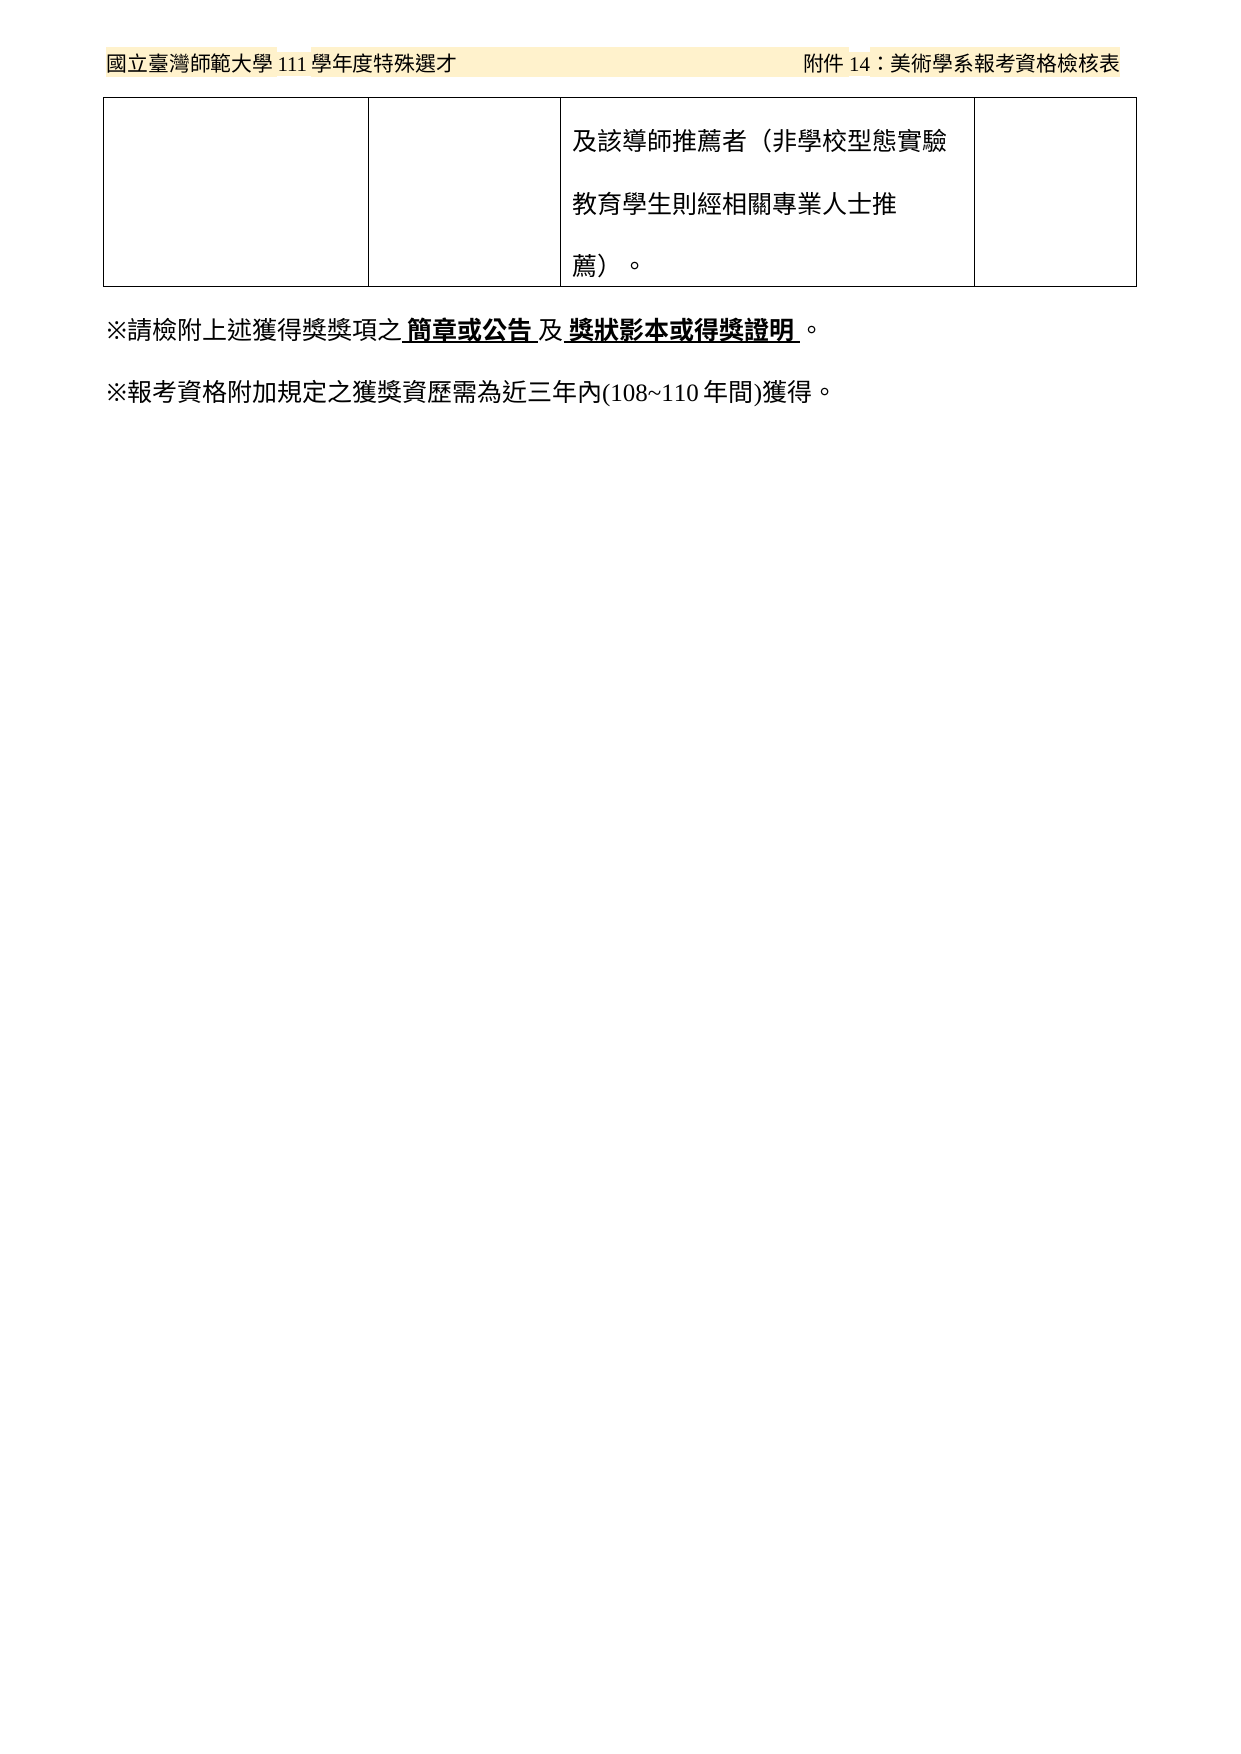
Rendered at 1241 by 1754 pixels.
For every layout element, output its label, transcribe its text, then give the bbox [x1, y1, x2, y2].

table_cell [975, 98, 1136, 286]
table_cell 及該導師推薦者（非學校型態實驗教育學生則經相關專業人士推薦）。 [561, 98, 974, 286]
text ※請檢附上述獲得獎獎項之 簡章或公告 及 獎狀影本或得獎證明 。 [106, 287, 1134, 349]
text ※報考資格附加規定之獲獎資歷需為近三年內(108~110年間)獲得。 [106, 349, 1134, 412]
table_cell [104, 98, 368, 286]
table_cell [369, 98, 560, 286]
